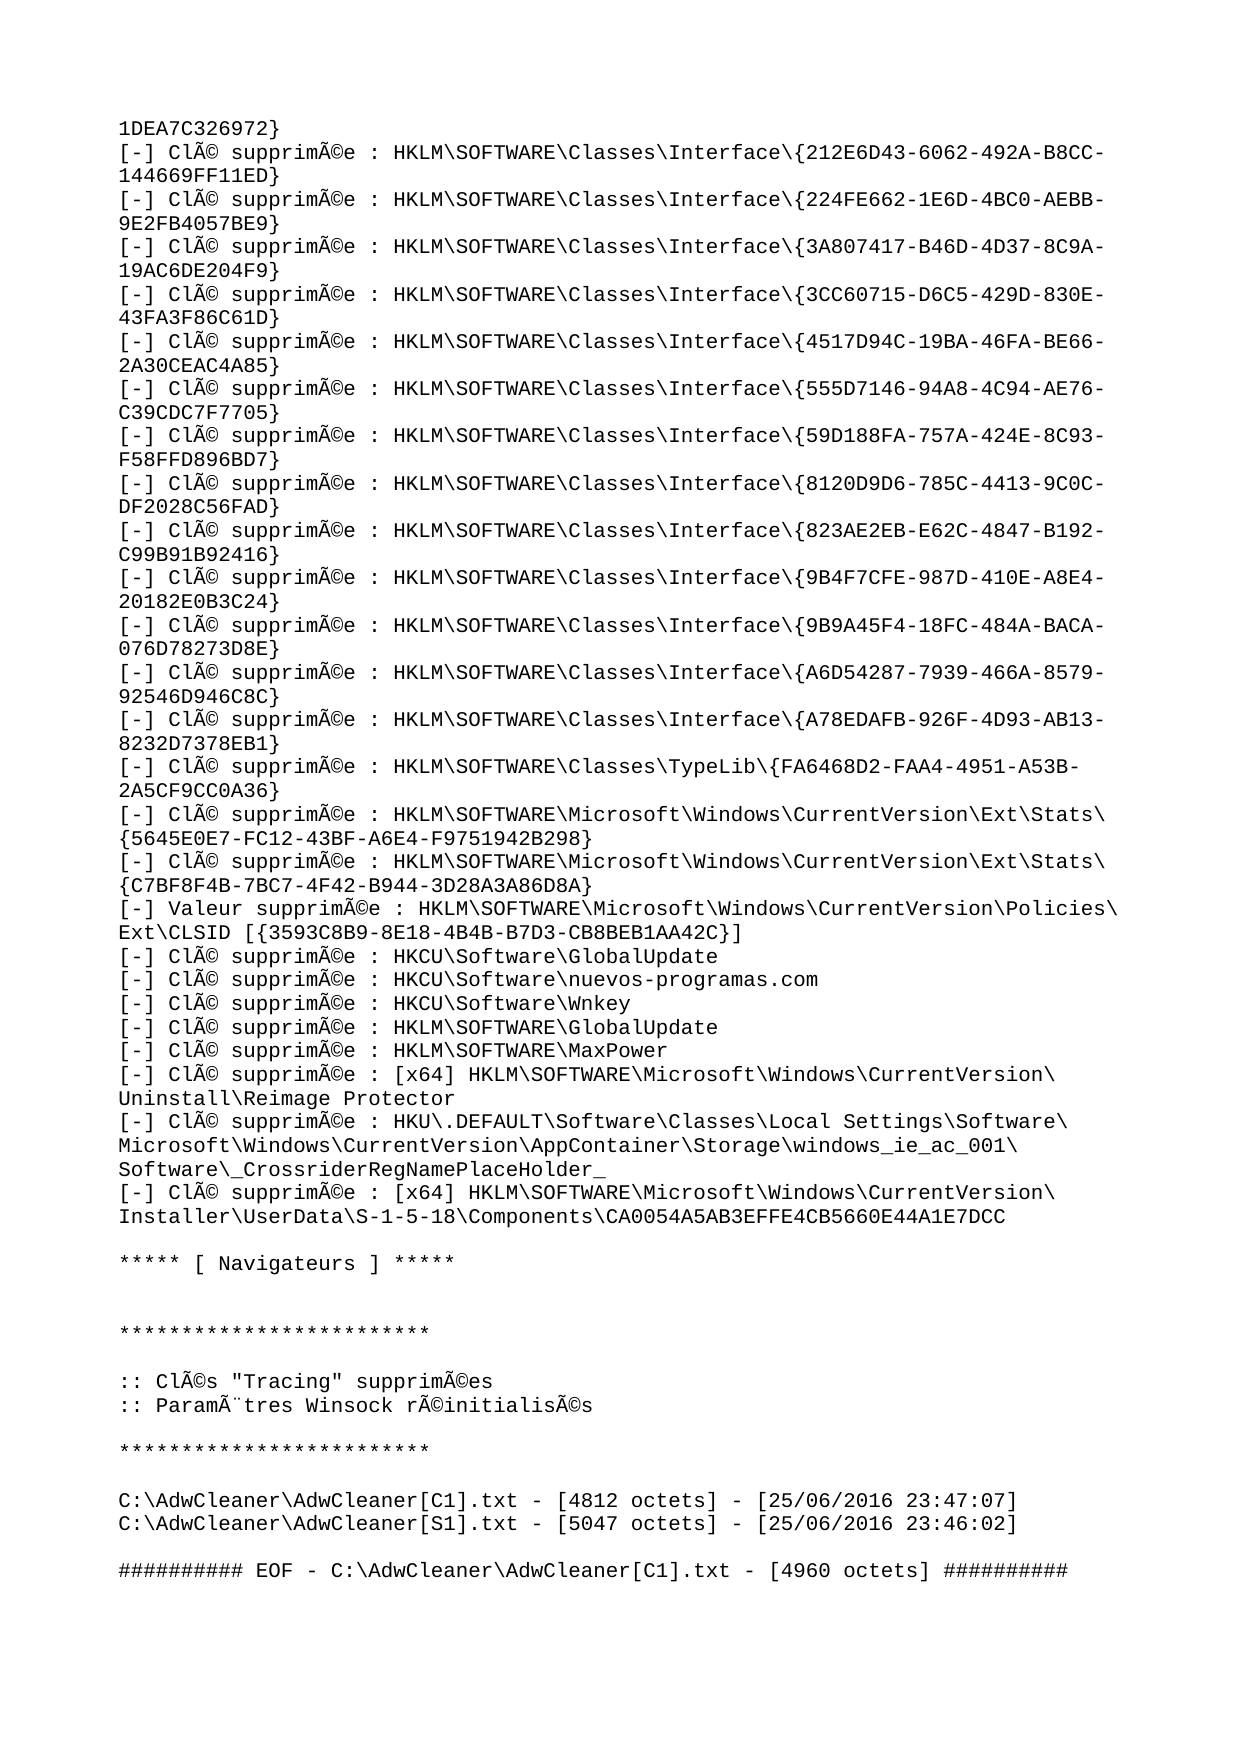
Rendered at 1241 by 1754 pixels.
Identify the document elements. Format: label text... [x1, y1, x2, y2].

text [-] ClÃ© supprimÃ©e : HKU\.DEFAULT\Software\Classes\Local Settings\Software\Microsoft\Windows\CurrentVersion\AppContainer\Storage\windows_ie_ac_001\Software\_CrossriderRegNamePlaceHolder_ [118, 1111, 1122, 1182]
text [-] ClÃ© supprimÃ©e : HKCU\Software\GlobalUpdate [118, 946, 1122, 969]
text [-] ClÃ© supprimÃ©e : HKLM\SOFTWARE\Classes\Interface\{555D7146-94A8-4C94-AE76-C39CDC7F7705} [118, 378, 1122, 426]
text ########## EOF - C:\AdwCleaner\AdwCleaner[C1].txt - [4960 octets] ########## [118, 1561, 1122, 1584]
text [-] ClÃ© supprimÃ©e : HKLM\SOFTWARE\Classes\Interface\{9B4F7CFE-987D-410E-A8E4-20182E0B3C24} [118, 567, 1122, 615]
text [-] ClÃ© supprimÃ©e : HKLM\SOFTWARE\Classes\Interface\{9B9A45F4-18FC-484A-BACA-076D78273D8E} [118, 615, 1122, 662]
text ************************* [118, 1442, 1122, 1466]
text [-] ClÃ© supprimÃ©e : HKLM\SOFTWARE\Classes\Interface\{A6D54287-7939-466A-8579-92546D946C8C} [118, 662, 1122, 709]
text :: ParamÃ¨tres Winsock rÃ©initialisÃ©s [118, 1395, 1122, 1419]
text [-] Valeur supprimÃ©e : HKLM\SOFTWARE\Microsoft\Windows\CurrentVersion\Policies\Ext\CLSID [{3593C8B9-8E18-4B4B-B7D3-CB8BEB1AA42C}] [118, 898, 1122, 946]
text ***** [ Navigateurs ] ***** [118, 1253, 1122, 1277]
text [-] ClÃ© supprimÃ©e : [x64] HKLM\SOFTWARE\Microsoft\Windows\CurrentVersion\Uninstall\Reimage Protector [118, 1064, 1122, 1111]
text [-] ClÃ© supprimÃ©e : HKLM\SOFTWARE\Classes\Interface\{3CC60715-D6C5-429D-830E-43FA3F86C61D} [118, 284, 1122, 331]
text [-] ClÃ© supprimÃ©e : HKLM\SOFTWARE\Classes\Interface\{A78EDAFB-926F-4D93-AB13-8232D7378EB1} [118, 709, 1122, 757]
text [-] ClÃ© supprimÃ©e : HKLM\SOFTWARE\GlobalUpdate [118, 1017, 1122, 1040]
text [-] ClÃ© supprimÃ©e : HKLM\SOFTWARE\Classes\Interface\{224FE662-1E6D-4BC0-AEBB-9E2FB4057BE9} [118, 189, 1122, 236]
text [-] ClÃ© supprimÃ©e : HKLM\SOFTWARE\Classes\TypeLib\{FA6468D2-FAA4-4951-A53B-2A5CF9CC0A36} [118, 757, 1122, 804]
text [-] ClÃ© supprimÃ©e : HKLM\SOFTWARE\MaxPower [118, 1040, 1122, 1064]
text C:\AdwCleaner\AdwCleaner[S1].txt - [5047 octets] - [25/06/2016 23:46:02] [118, 1513, 1122, 1537]
text C:\AdwCleaner\AdwCleaner[C1].txt - [4812 octets] - [25/06/2016 23:47:07] [118, 1489, 1122, 1513]
text 1DEA7C326972} [118, 118, 1122, 142]
text [-] ClÃ© supprimÃ©e : HKLM\SOFTWARE\Classes\Interface\{4517D94C-19BA-46FA-BE66-2A30CEAC4A85} [118, 331, 1122, 378]
text [-] ClÃ© supprimÃ©e : HKLM\SOFTWARE\Classes\Interface\{8120D9D6-785C-4413-9C0C-DF2028C56FAD} [118, 473, 1122, 520]
text [-] ClÃ© supprimÃ©e : HKLM\SOFTWARE\Classes\Interface\{3A807417-B46D-4D37-8C9A-19AC6DE204F9} [118, 236, 1122, 284]
text :: ClÃ©s "Tracing" supprimÃ©es [118, 1371, 1122, 1395]
text [-] ClÃ© supprimÃ©e : HKLM\SOFTWARE\Classes\Interface\{59D188FA-757A-424E-8C93-F58FFD896BD7} [118, 426, 1122, 473]
text ************************* [118, 1324, 1122, 1348]
text [-] ClÃ© supprimÃ©e : HKLM\SOFTWARE\Microsoft\Windows\CurrentVersion\Ext\Stats\{C7BF8F4B-7BC7-4F42-B944-3D28A3A86D8A} [118, 851, 1122, 898]
text [-] ClÃ© supprimÃ©e : HKCU\Software\Wnkey [118, 993, 1122, 1017]
text [-] ClÃ© supprimÃ©e : HKLM\SOFTWARE\Classes\Interface\{212E6D43-6062-492A-B8CC-144669FF11ED} [118, 142, 1122, 189]
text [-] ClÃ© supprimÃ©e : HKLM\SOFTWARE\Classes\Interface\{823AE2EB-E62C-4847-B192-C99B91B92416} [118, 520, 1122, 567]
text [-] ClÃ© supprimÃ©e : HKCU\Software\nuevos-programas.com [118, 969, 1122, 993]
text [-] ClÃ© supprimÃ©e : HKLM\SOFTWARE\Microsoft\Windows\CurrentVersion\Ext\Stats\{5645E0E7-FC12-43BF-A6E4-F9751942B298} [118, 804, 1122, 851]
text [-] ClÃ© supprimÃ©e : [x64] HKLM\SOFTWARE\Microsoft\Windows\CurrentVersion\Installer\UserData\S-1-5-18\Components\CA0054A5AB3EFFE4CB5660E44A1E7DCC [118, 1182, 1122, 1229]
